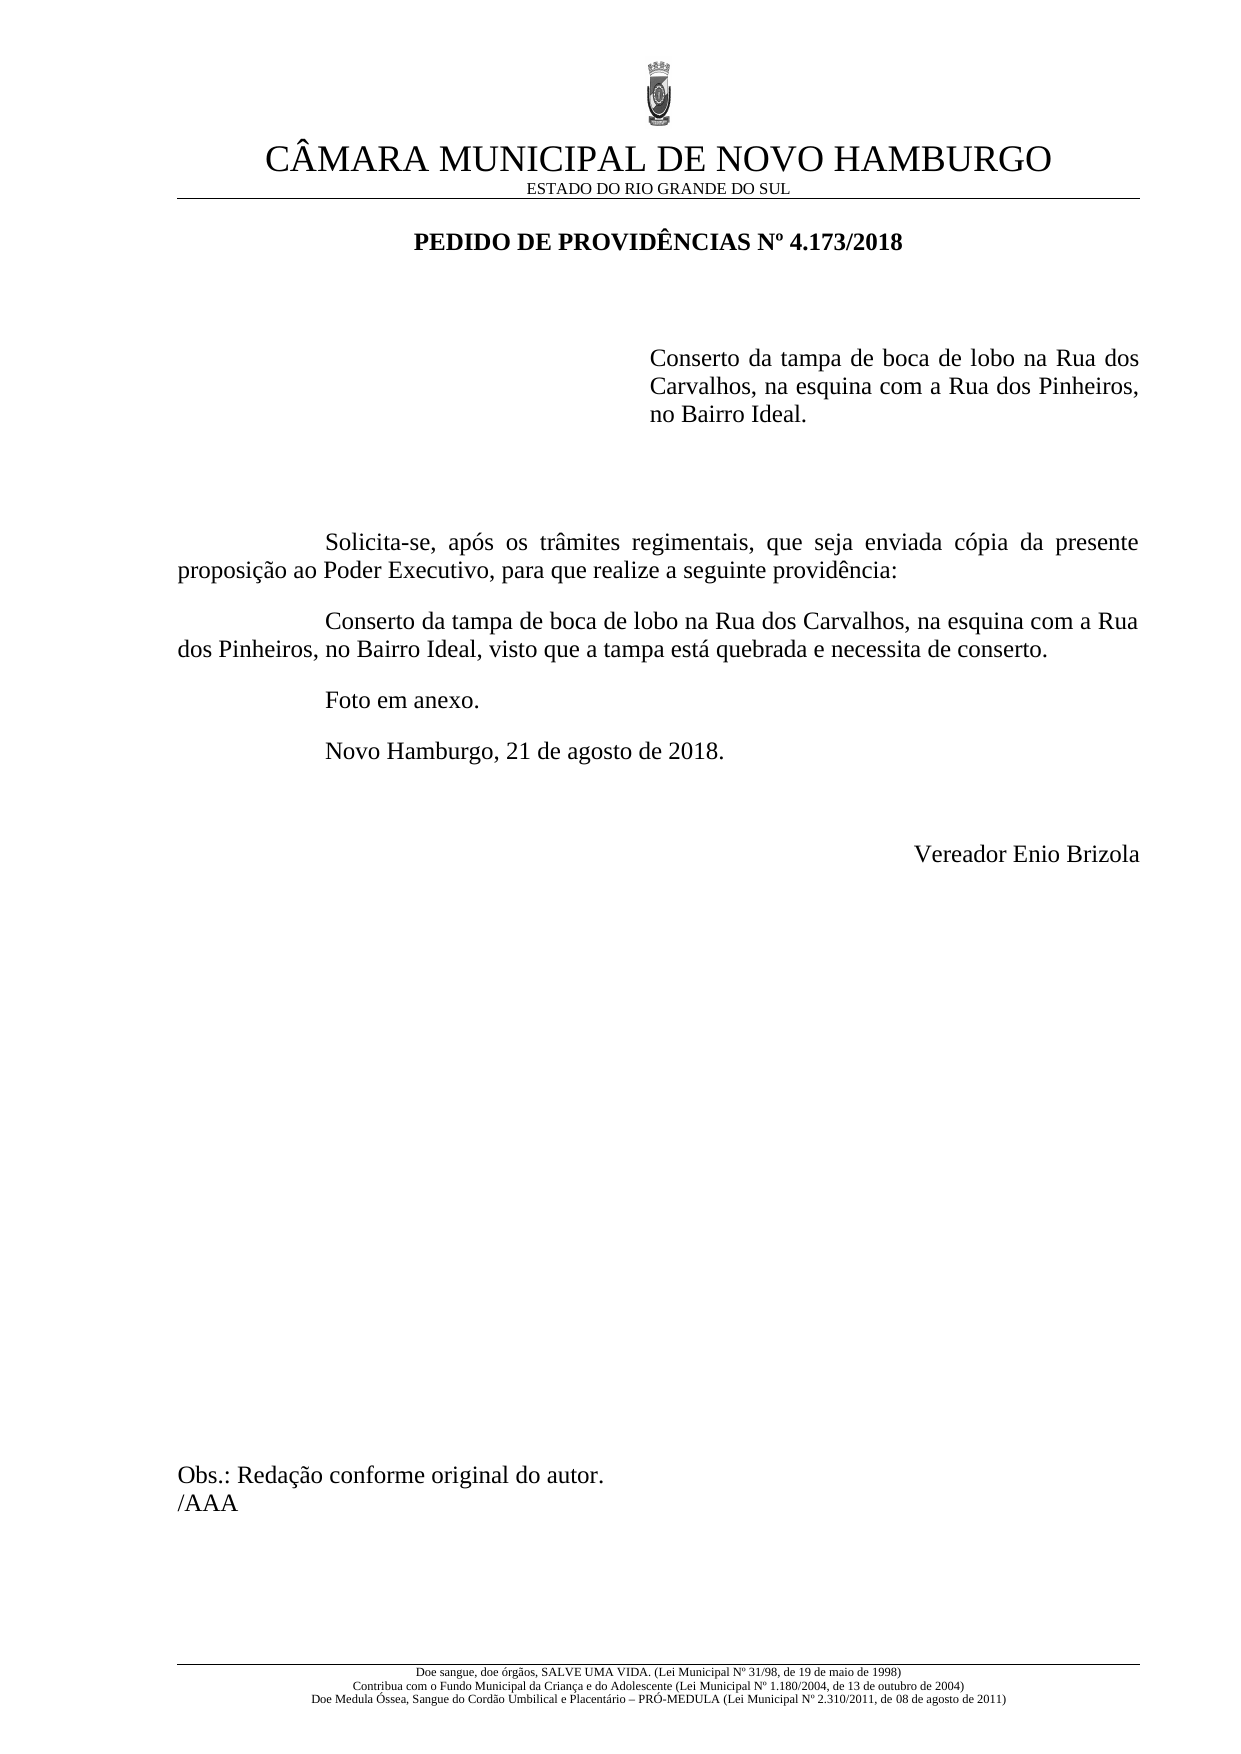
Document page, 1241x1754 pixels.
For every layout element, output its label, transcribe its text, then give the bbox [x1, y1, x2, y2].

text Conserto da tampa de boca de lobo na Rua dos Carvalhos, na esquina com a Rua dos Pinheiros, no Bairro Ideal, visto que a tampa está quebrada e necessita de conserto. [177, 607, 1140, 662]
text Obs.: Redação conforme original do autor. [177, 1461, 1140, 1489]
text PEDIDO DE PROVIDÊNCIAS Nº 4.173/2018 [177, 228, 1140, 256]
text Foto em anexo. [177, 686, 1140, 714]
text Conserto da tampa de boca de lobo na Rua dos Carvalhos, na esquina com a Rua dos Pinheiros, no Bairro Ideal. [649, 344, 1140, 428]
text /AAA [177, 1489, 1140, 1516]
text Vereador Enio Brizola [177, 840, 1140, 867]
text Novo Hamburgo, 21 de agosto de 2018. [177, 737, 1140, 765]
text Solicita-se, após os trâmites regimentais, que seja enviada cópia da presente proposição ao Poder Executivo, para que realize a seguinte providência: [177, 528, 1140, 583]
